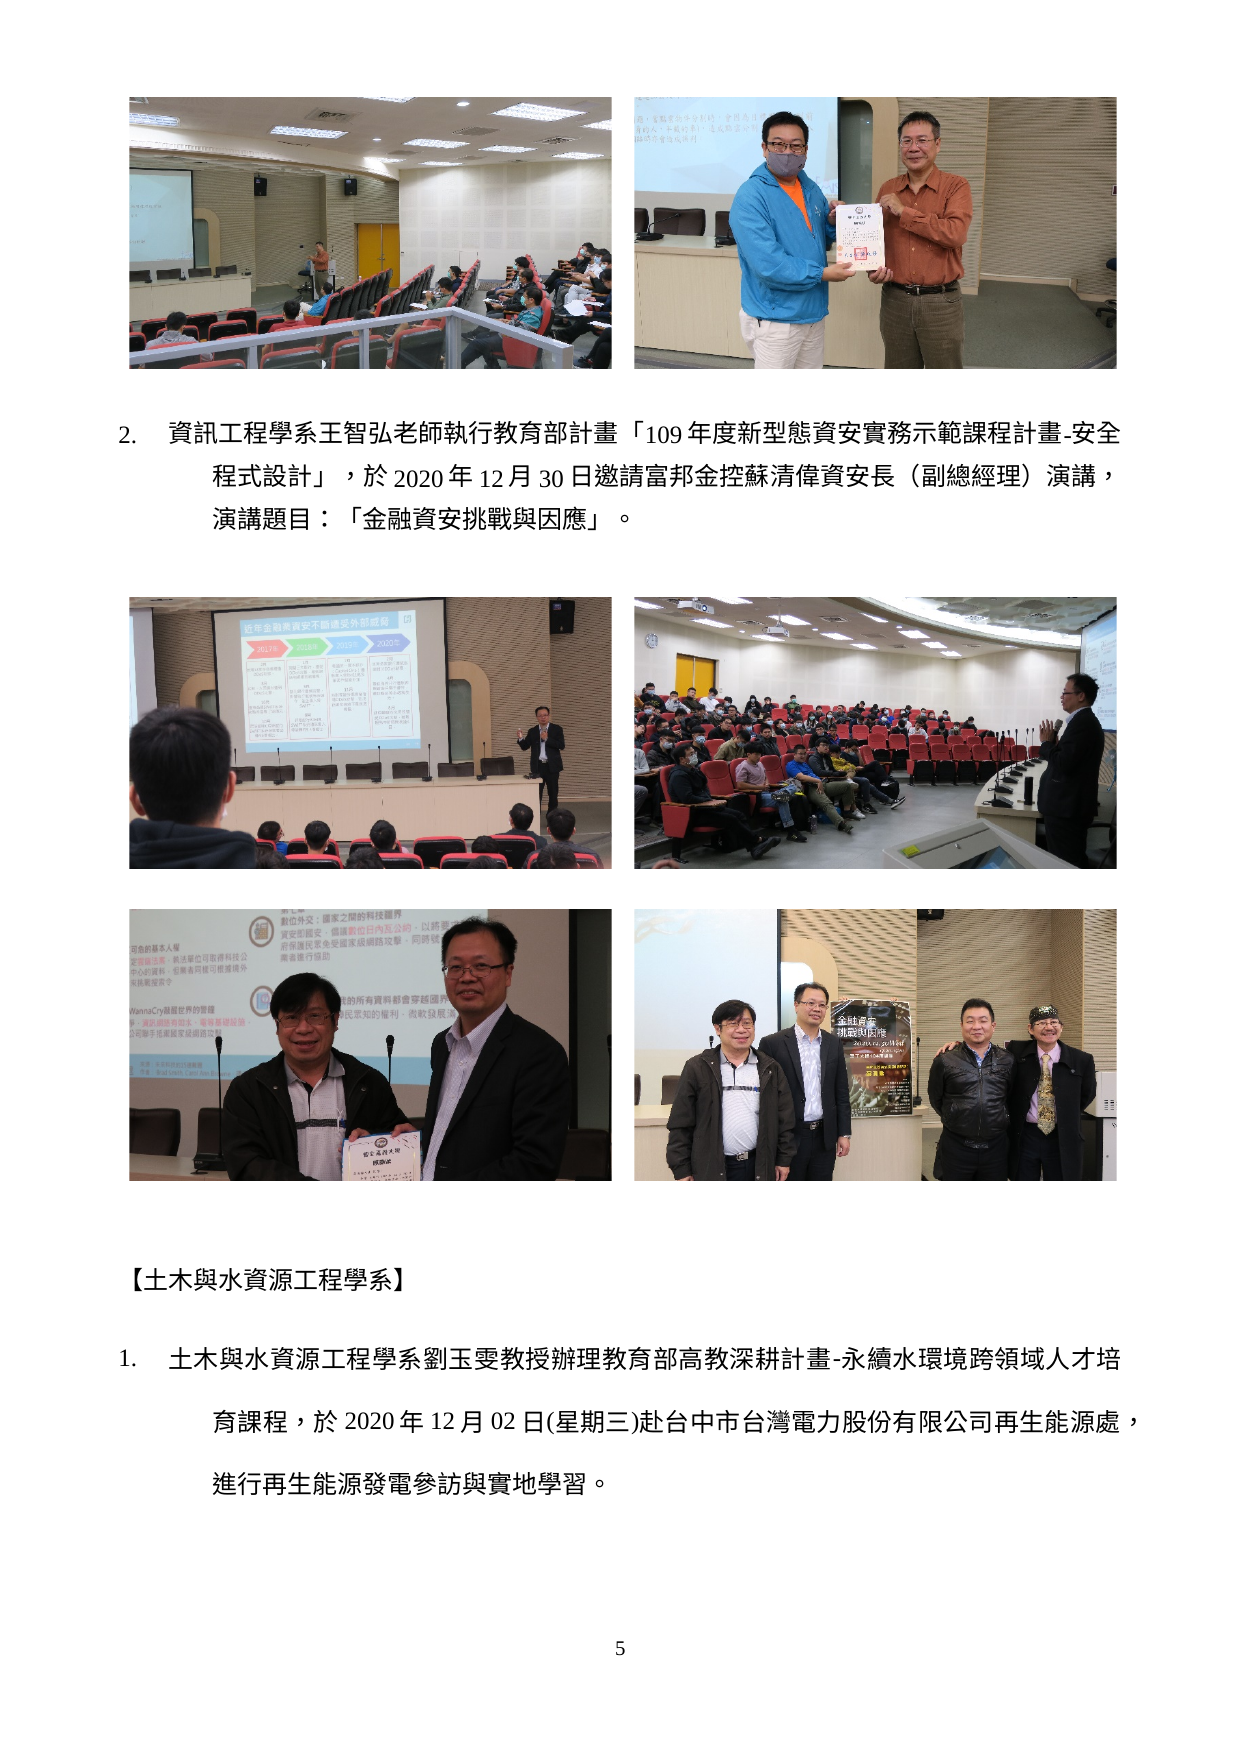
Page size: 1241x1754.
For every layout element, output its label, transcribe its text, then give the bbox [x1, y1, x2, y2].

list 土木與水資源工程學系劉玉雯教授辦理教育部高教深耕計畫-永續水環境跨領域人才培育課程，於2020年12月02日(星期三)赴台中市台灣電力股份有限公司再生能源處，進行再生能源發電參訪與實地學習。 [118, 1316, 1122, 1504]
table_cell [623, 879, 1128, 1191]
table_cell [118, 879, 623, 1191]
table_header [623, 566, 1128, 879]
table_header [118, 566, 623, 879]
list 資訊工程學系王智弘老師執行教育部計畫「109年度新型態資安實務示範課程計畫-安全程式設計」，於2020年12月30日邀請富邦金控蘇清偉資安長（副總經理）演講，演講題目：「金融資安挑戰與因應」。 [118, 413, 1122, 536]
table_header [118, 66, 623, 379]
table_header [623, 66, 1128, 379]
text 【土木與水資源工程學系】 [118, 1260, 1122, 1296]
